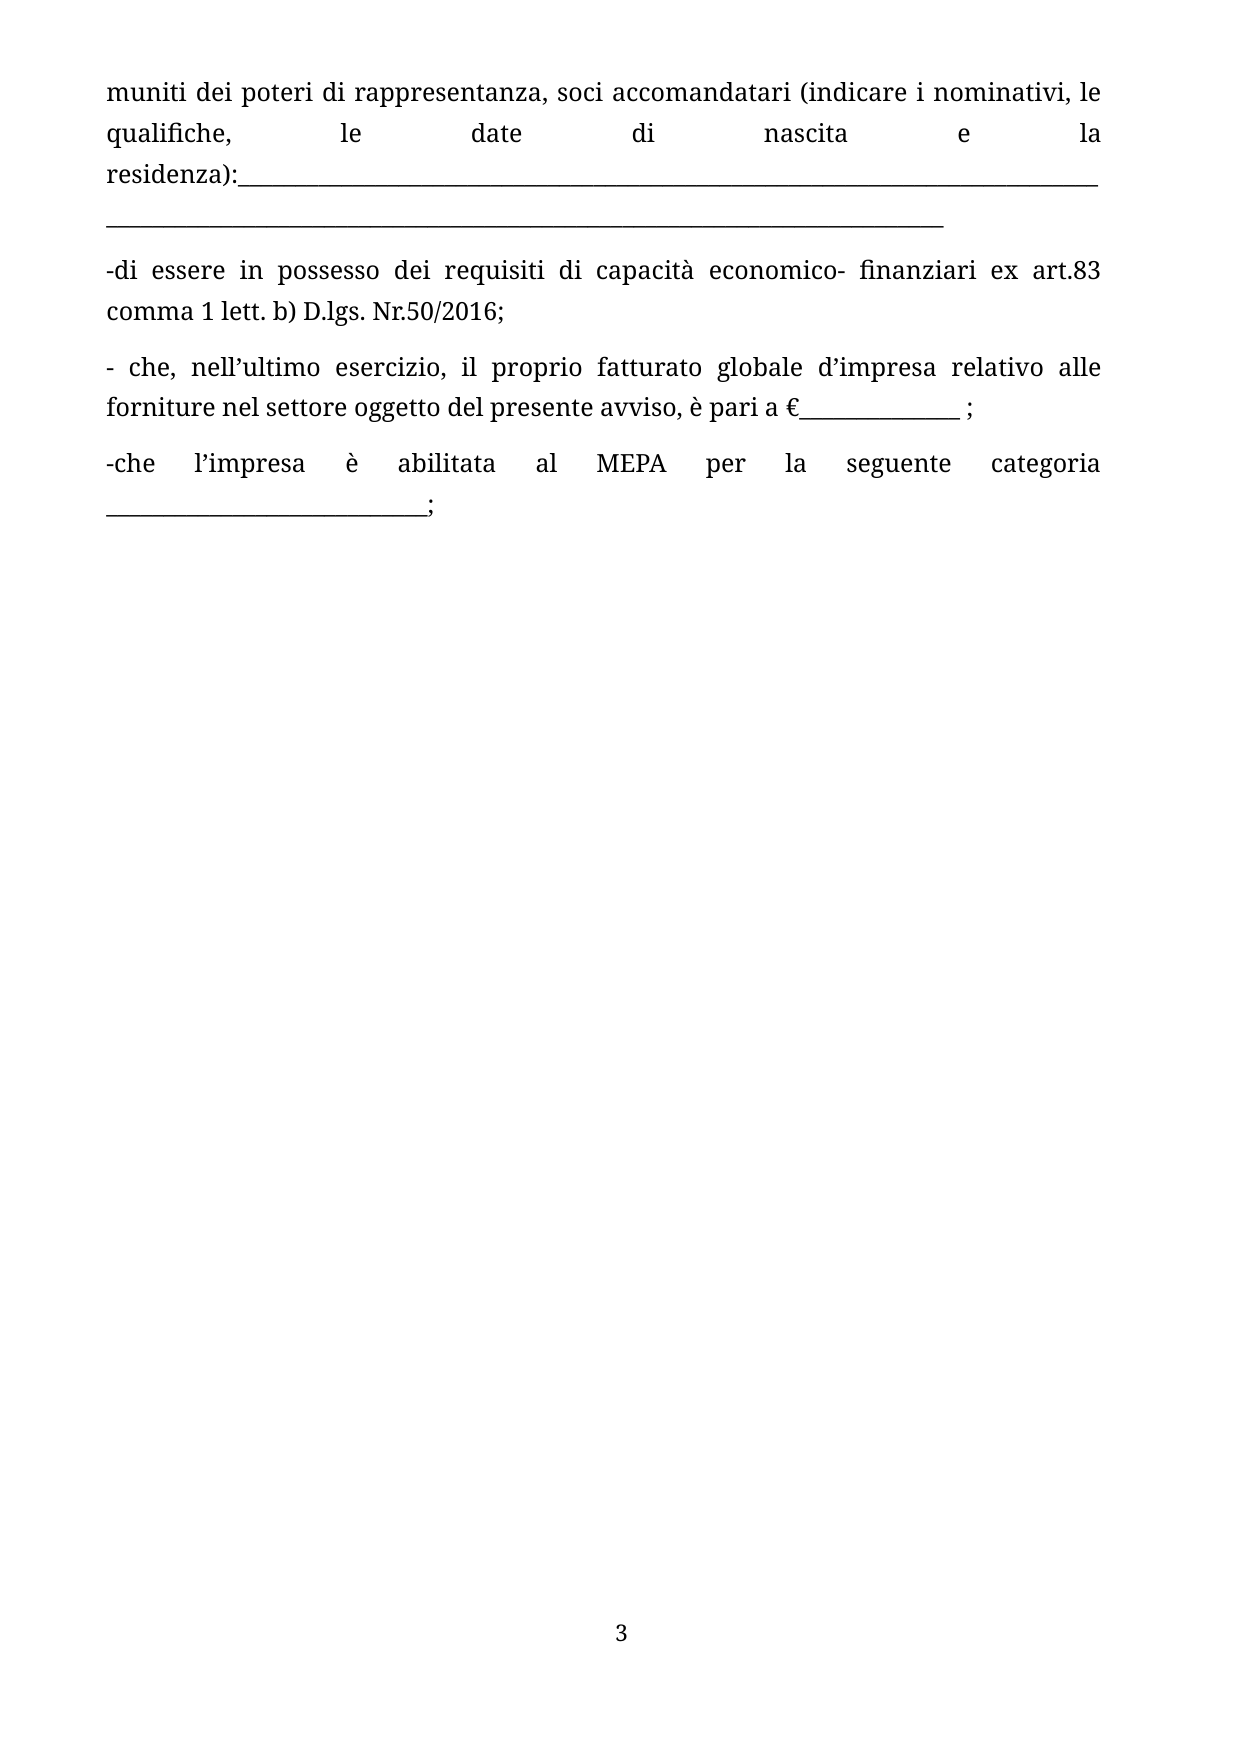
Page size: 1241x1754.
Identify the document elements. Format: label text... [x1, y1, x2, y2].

text muniti dei poteri di rappresentanza, soci accomandatari (indicare i nominativi, le qualifiche, le date di nascita e la residenza):____________________________________________________________________________________________________________________________________________________ [106, 75, 1102, 232]
text -di essere in possesso dei requisiti di capacità economico- finanziari ex art.83 comma 1 lett. b) D.lgs. Nr.50/2016; [106, 253, 1102, 328]
text -che l’impresa è abilitata al MEPA per la seguente categoria ____________________________; [106, 445, 1102, 520]
text - che, nell’ultimo esercizio, il proprio fatturato globale d’impresa relativo alle forniture nel settore oggetto del presente avviso, è pari a €______________ ; [106, 349, 1102, 424]
